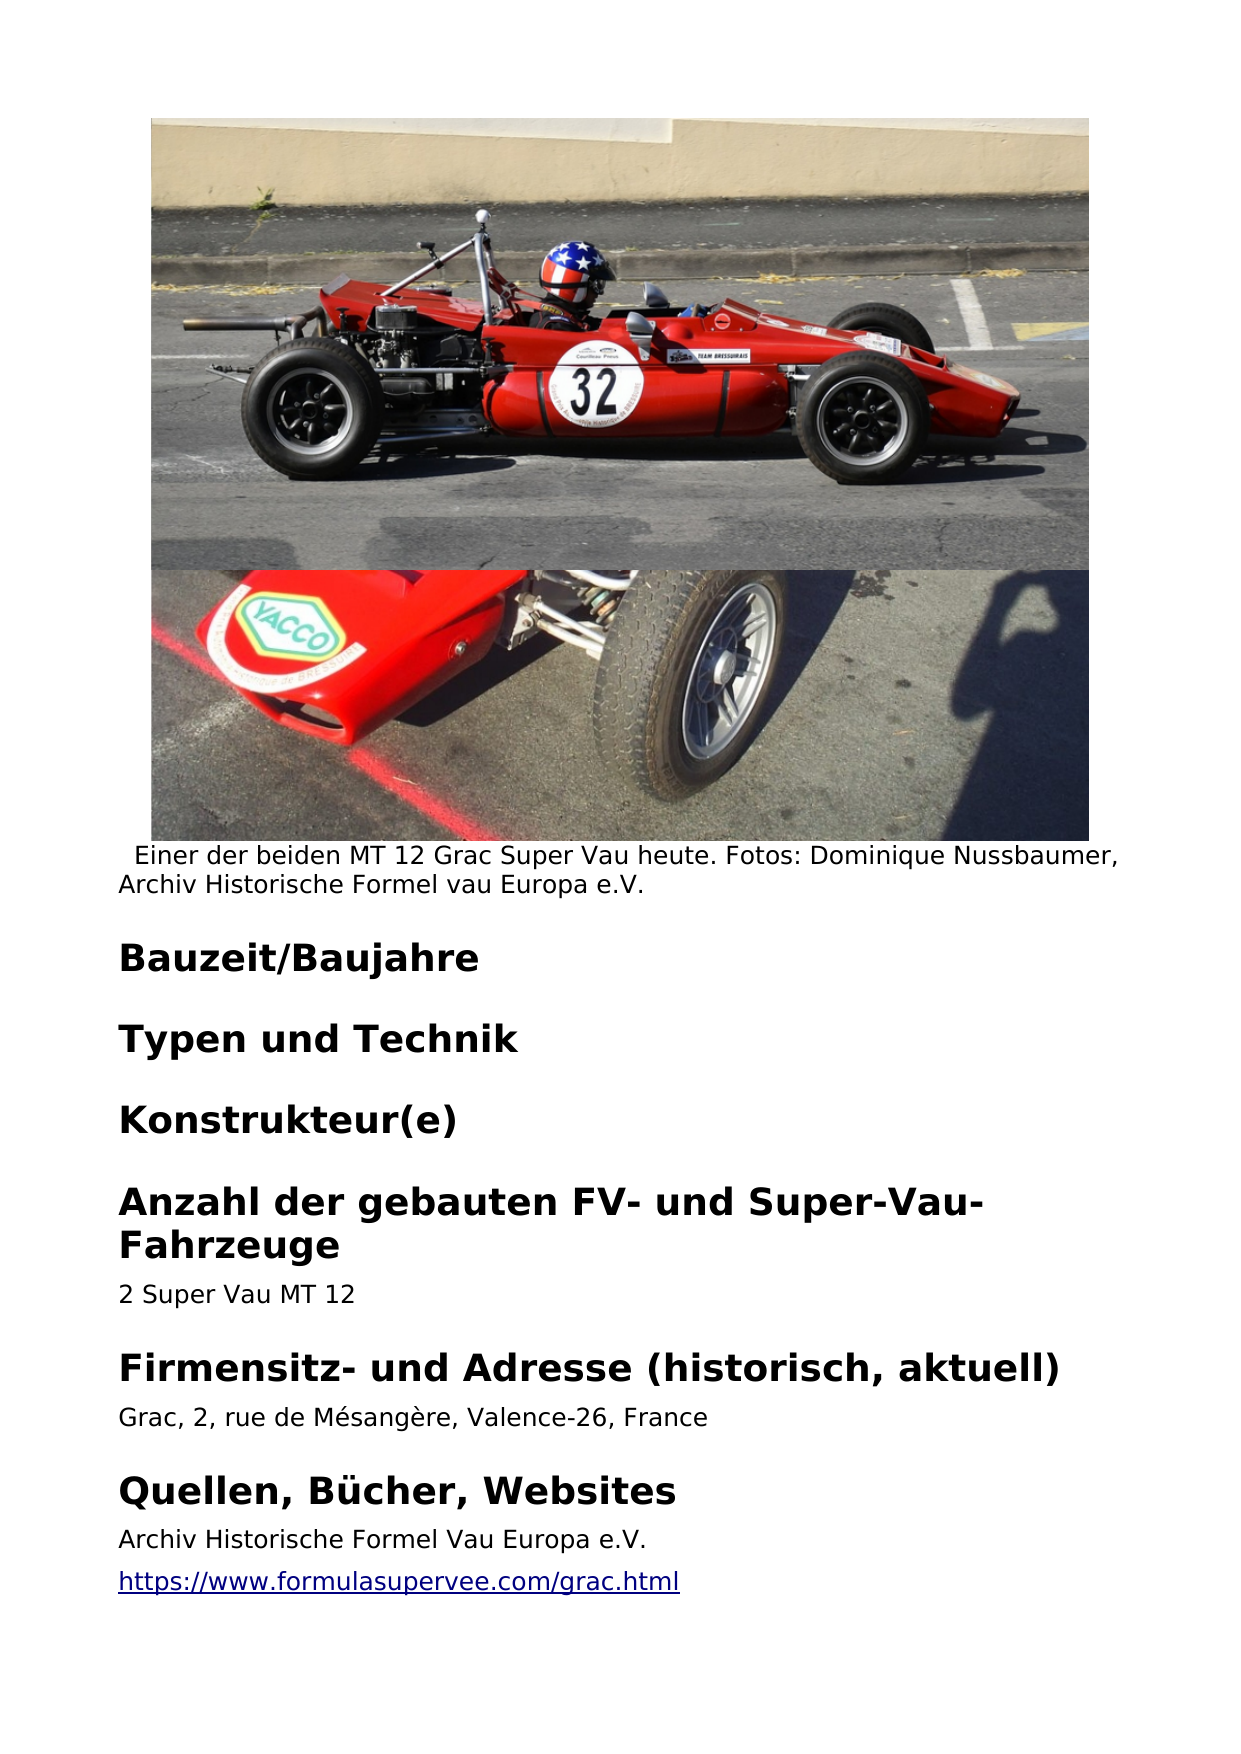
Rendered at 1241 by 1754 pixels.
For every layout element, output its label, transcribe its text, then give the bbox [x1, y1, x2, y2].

subtitle Konstrukteur(e) [118, 1099, 1122, 1143]
subtitle Bauzeit/Baujahre [118, 937, 1122, 980]
subtitle Typen und Technik [118, 1018, 1122, 1062]
subtitle Firmensitz- und Adresse (historisch, aktuell) [118, 1347, 1122, 1390]
text 2 Super Vau MT 12 [118, 1280, 1122, 1309]
subtitle Quellen, Bücher, Websites [118, 1469, 1122, 1513]
picture [151, 118, 1089, 841]
text https://www.formulasupervee.com/grac.html [118, 1567, 1122, 1596]
text Archiv Historische Formel Vau Europa e.V. [118, 1526, 1122, 1555]
text Grac, 2, rue de Mésangère, Valence-26, France [118, 1403, 1122, 1432]
subtitle Anzahl der gebauten FV- und Super-Vau-Fahrzeuge [118, 1180, 1122, 1267]
text Einer der beiden MT 12 Grac Super Vau heute. Fotos: Dominique Nussbaumer, Archiv Historische Formel vau Europa e.V. [118, 118, 1122, 899]
